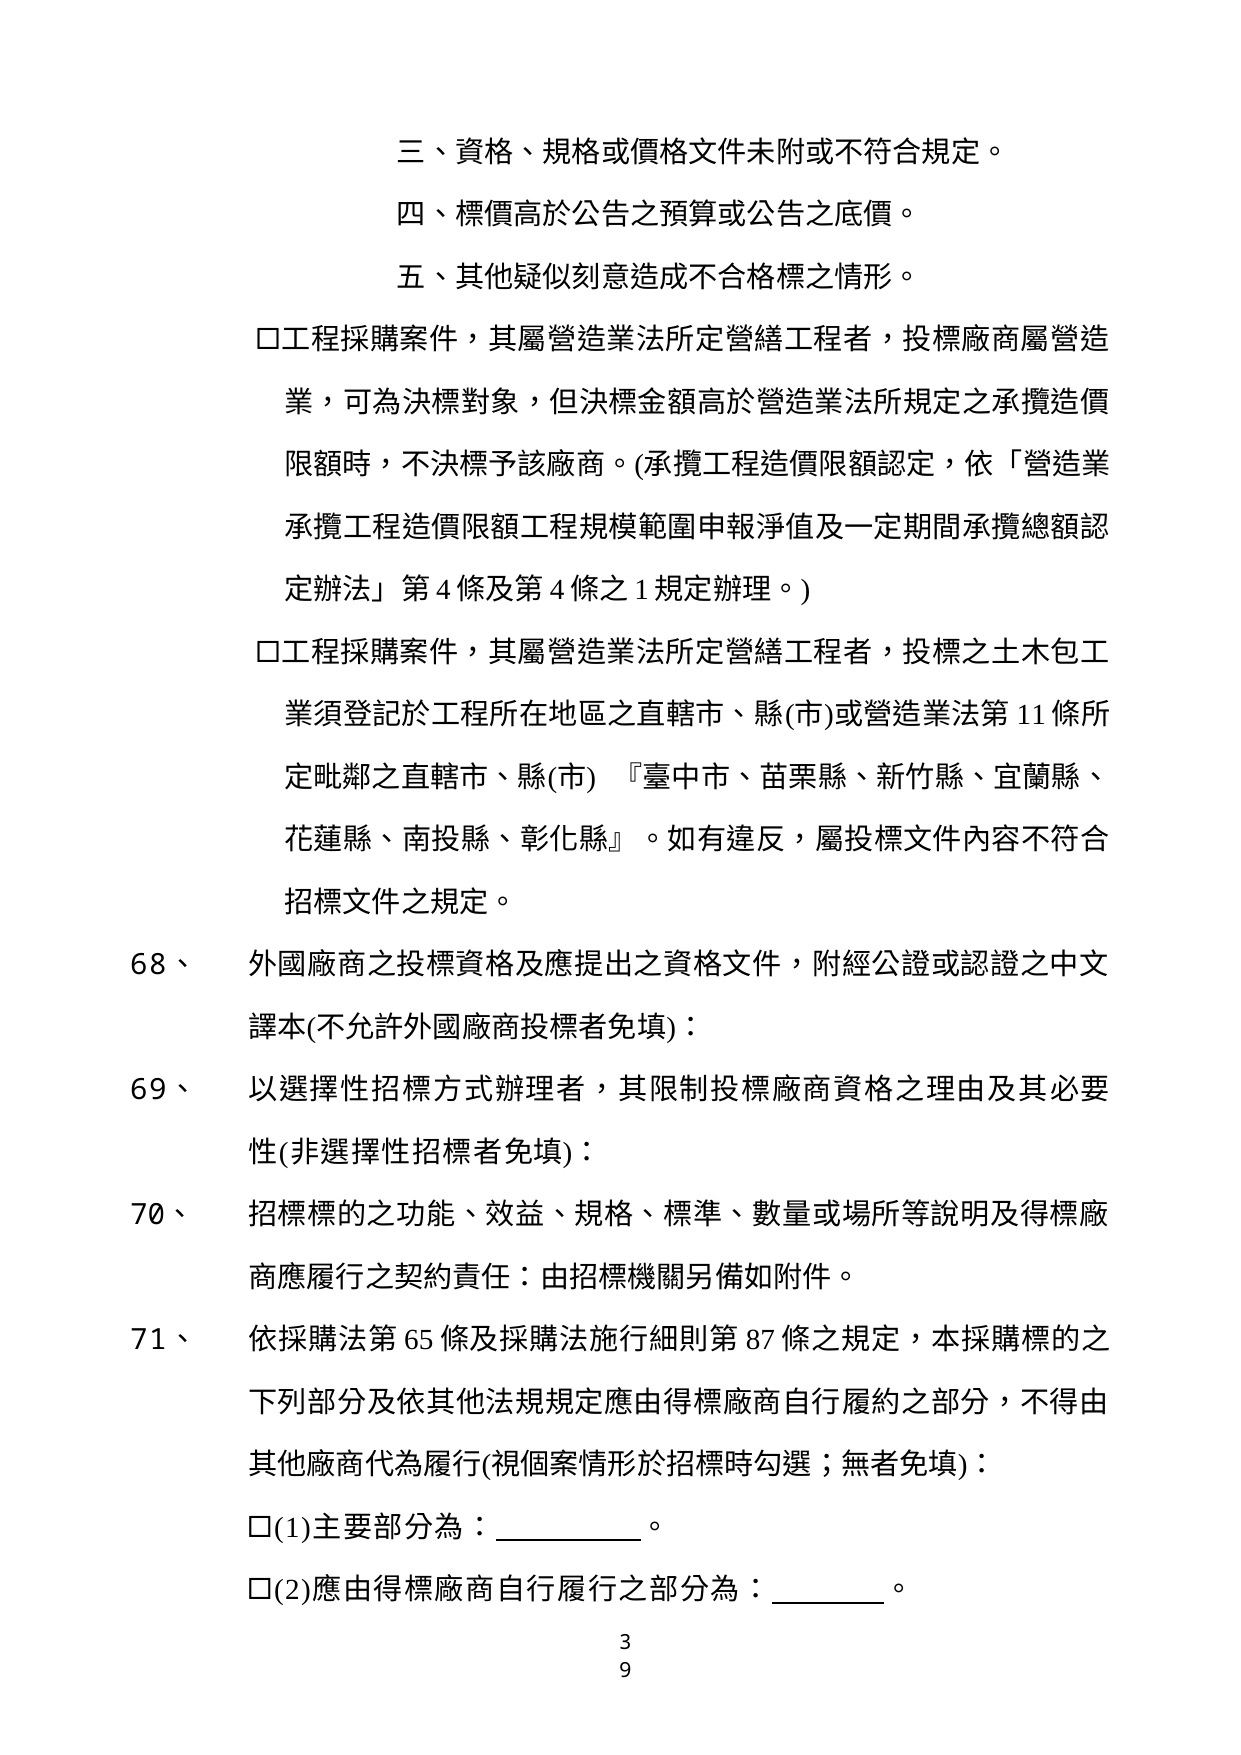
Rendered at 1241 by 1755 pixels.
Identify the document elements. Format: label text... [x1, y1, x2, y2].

text 工程採購案件，其屬營造業法所定營繕工程者，投標廠商屬營造業，可為決標對象，但決標金額高於營造業法所規定之承攬造價限額時，不決標予該廠商。(承攬工程造價限額認定，依「營造業承攬工程造價限額工程規模範圍申報淨值及一定期間承攬總額認定辦法」第4條及第4條之1規定辦理。) [255, 295, 1110, 608]
text (1)主要部分為： 。 [130, 1483, 1110, 1545]
text (2)應由得標廠商自行履行之部分為： 。 [130, 1545, 1110, 1608]
list 以選擇性招標方式辦理者，其限制投標廠商資格之理由及其必要性(非選擇性招標者免填)： [130, 1045, 1110, 1170]
text 四、標價高於公告之預算或公告之底價。 [397, 170, 1110, 233]
text 工程採購案件，其屬營造業法所定營繕工程者，投標之土木包工業須登記於工程所在地區之直轄市、縣(市)或營造業法第11條所定毗鄰之直轄市、縣(市) 『臺中市、苗栗縣、新竹縣、宜蘭縣、花蓮縣、南投縣、彰化縣』。如有違反，屬投標文件內容不符合招標文件之規定。 [255, 608, 1110, 920]
list 招標標的之功能、效益、規格、標準、數量或場所等說明及得標廠商應履行之契約責任：由招標機關另備如附件。 [130, 1170, 1110, 1295]
text 三、資格、規格或價格文件未附或不符合規定。 [397, 108, 1110, 170]
list 外國廠商之投標資格及應提出之資格文件，附經公證或認證之中文譯本(不允許外國廠商投標者免填)： [130, 920, 1110, 1045]
text 五、其他疑似刻意造成不合格標之情形。 [397, 233, 1110, 295]
list 依採購法第65條及採購法施行細則第87條之規定，本採購標的之下列部分及依其他法規規定應由得標廠商自行履約之部分，不得由其他廠商代為履行(視個案情形於招標時勾選；無者免填)： [130, 1295, 1110, 1483]
